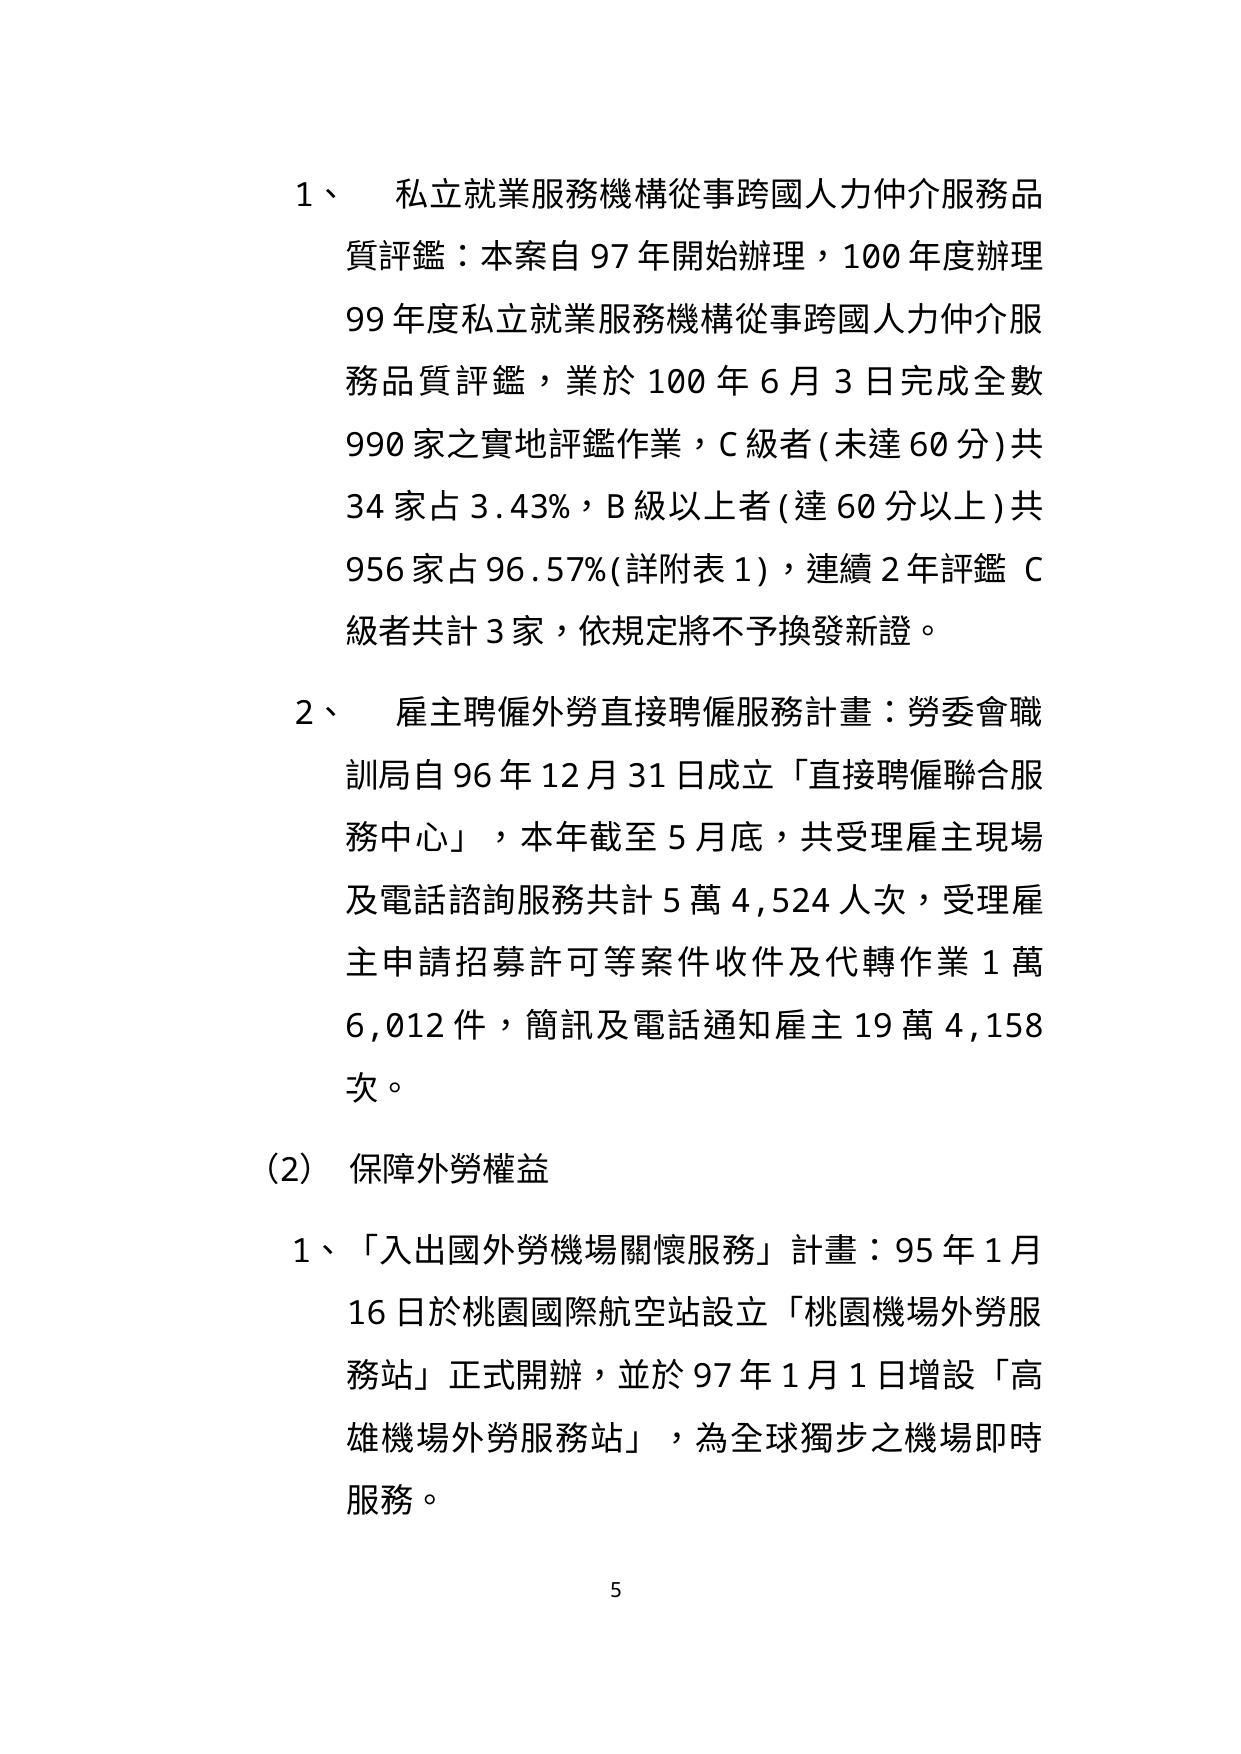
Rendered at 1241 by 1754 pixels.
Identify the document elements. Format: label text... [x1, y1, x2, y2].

list 保障外勞權益 [246, 1125, 1044, 1187]
list 雇主聘僱外勞直接聘僱服務計畫：勞委會職訓局自96年12月31日成立「直接聘僱聯合服務中心」，本年截至5月底，共受理雇主現場及電話諮詢服務共計5萬4,524人次，受理雇主申請招募許可等案件收件及代轉作業1萬6,012件，簡訊及電話通知雇主19萬4,158次。 [294, 669, 1044, 1106]
list 私立就業服務機構從事跨國人力仲介服務品質評鑑：本案自97年開始辦理，100年度辦理99年度私立就業服務機構從事跨國人力仲介服務品質評鑑，業於100年6月3日完成全數990家之實地評鑑作業，C級者(未達60分)共34家占3.43%，B級以上者(達60分以上)共956家占96.57%(詳附表1)，連續2年評鑑 C級者共計3家，依規定將不予換發新證。 [294, 150, 1044, 650]
list 「入出國外勞機場關懷服務」計畫：95年1月16日於桃園國際航空站設立「桃園機場外勞服務站」正式開辦，並於97年1月1日增設「高雄機場外勞服務站」，為全球獨步之機場即時服務。 [291, 1206, 1044, 1519]
